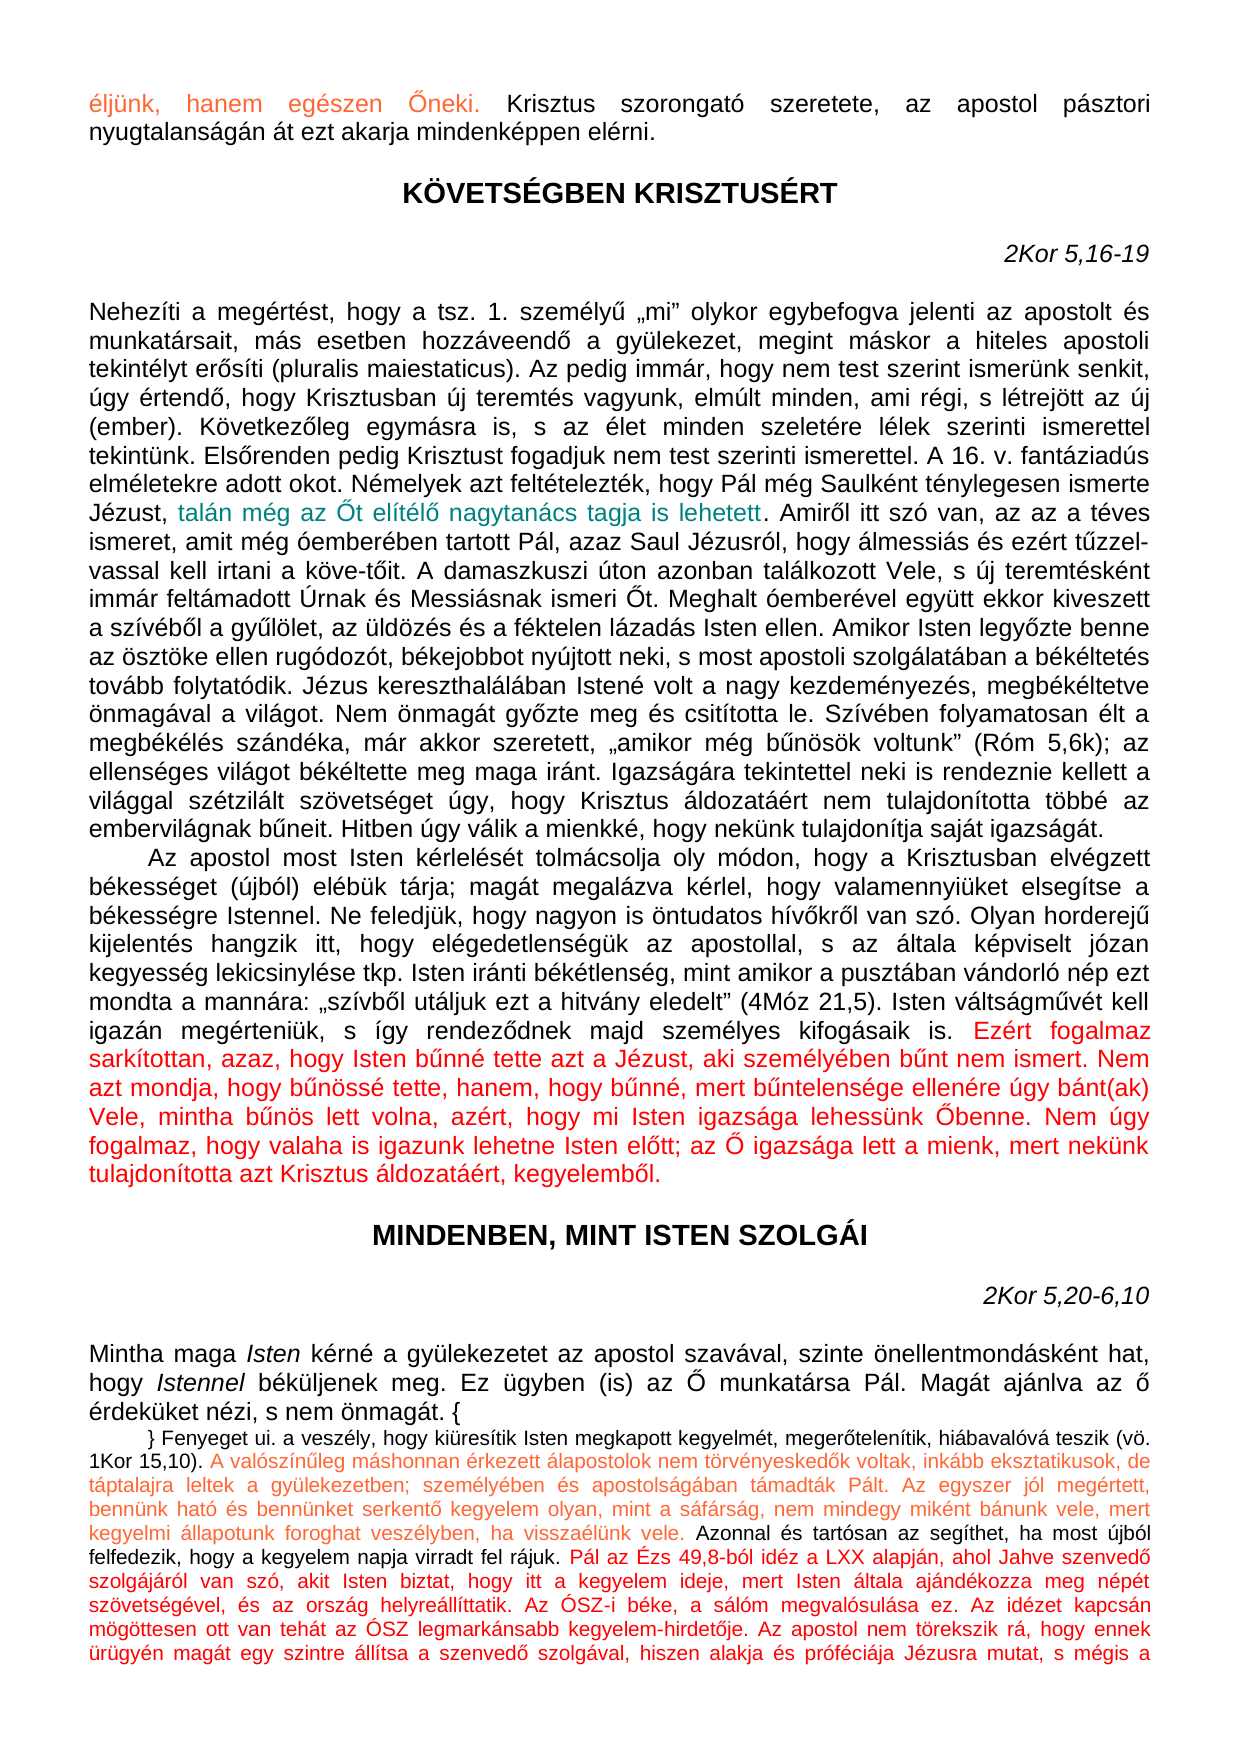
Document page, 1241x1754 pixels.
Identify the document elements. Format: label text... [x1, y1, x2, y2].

text 2Kor 5,20-6,10 [88, 1281, 1152, 1310]
text éljünk, hanem egészen Őneki. Krisztus szorongató szeretete, az apostol pásztori nyugtalanságán át ezt akarja mindenképpen elérni. [88, 88, 1152, 146]
text MINDENBEN, MINT ISTEN SZOLGÁI [88, 1218, 1152, 1251]
text Nehezíti a megértést, hogy a tsz. 1. személyű „mi” olykor egybefogva jelenti az apostolt és munkatársait, más esetben hozzáveendő a gyülekezet, megint máskor a hiteles apostoli tekintélyt erősíti (pluralis maiestaticus). Az pedig immár, hogy nem test szerint ismerünk senkit, úgy értendő, hogy Krisztusban új teremtés vagyunk, elmúlt minden, ami régi, s létrejött az új (ember). Következőleg egymásra is, s az élet minden szeletére lélek szerinti ismerettel tekintünk. Elsőrenden pedig Krisztust fogadjuk nem test szerinti ismerettel. A 16. v. fantáziadús elméletekre adott okot. Némelyek azt feltételezték, hogy Pál még Saulként ténylegesen ismerte Jézust, talán még az Őt elítélő nagytanács tagja is lehetett. Amiről itt szó van, az az a téves ismeret, amit még óemberében tartott Pál, azaz Saul Jézusról, hogy álmessiás és ezért tűzzel-vassal kell irtani a köve-tőit. A damaszkuszi úton azonban találkozott Vele, s új teremtésként immár feltámadott Úrnak és Messiásnak ismeri Őt. Meghalt óemberével együtt ekkor kiveszett a szívéből a gyűlölet, az üldözés és a féktelen lázadás Isten ellen. Amikor Isten legyőzte benne az ösztöke ellen rugódozót, békejobbot nyújtott neki, s most apostoli szolgálatában a békéltetés tovább folytatódik. Jézus kereszthalálában Istené volt a nagy kezdeményezés, megbékéltetve önmagával a világot. Nem önmagát győzte meg és csitította le. Szívében folyamatosan élt a megbékélés szándéka, már akkor szeretett, „amikor még bűnösök voltunk” (Róm 5,6k); az ellenséges világot békéltette meg maga iránt. Igazságára tekintettel neki is rendeznie kellett a világgal szétzilált szövetséget úgy, hogy Krisztus áldozatáért nem tulajdonította többé az embervilágnak bűneit. Hitben úgy válik a mienkké, hogy nekünk tulajdonítja saját igazságát. [88, 297, 1152, 843]
text Mintha maga Isten kérné a gyülekezetet az apostol szavával, szinte önellentmondásként hat, hogy Istennel béküljenek meg. Ez ügyben (is) az Ő munkatársa Pál. Magát ajánlva az ő érdeküket nézi, s nem önmagát. { [88, 1339, 1152, 1425]
text } Fenyeget ui. a veszély, hogy kiüresítik Isten megkapott kegyelmét, megerőtelenítik, hiábavalóvá teszik (vö. 1Kor 15,10). A valószínűleg máshonnan érkezett álapostolok nem törvényeskedők voltak, inkább eksztatikusok, de táptalajra leltek a gyülekezetben; személyében és apostolságában támadták Pált. Az egyszer jól megértett, bennünk ható és bennünket serkentő kegyelem olyan, mint a sáfárság, nem mindegy miként bánunk vele, mert kegyelmi állapotunk foroghat veszélyben, ha visszaélünk vele. Azonnal és tartósan az segíthet, ha most újból felfedezik, hogy a kegyelem napja virradt fel rájuk. Pál az Ézs 49,8-ból idéz a LXX alapján, ahol Jahve szenvedő szolgájáról van szó, akit Isten biztat, hogy itt a kegyelem ideje, mert Isten általa ajándékozza meg népét szövetségével, és az ország helyreállíttatik. Az ÓSZ‑i béke, a sálóm megvalósulása ez. Az idézet kapcsán mögöttesen ott van tehát az ÓSZ legmarkánsabb kegyelem-hirdetője. Az apostol nem törekszik rá, hogy ennek ürügyén magát egy szintre állítsa a szenvedő szolgával, hiszen alakja és próféciája Jézusra mutat, s mégis a [88, 1425, 1152, 1665]
text 2Kor 5,16-19 [88, 239, 1152, 267]
text KÖVETSÉGBEN KRISZTUSÉRT [88, 176, 1152, 209]
text Az apostol most Isten kérlelését tolmácsolja oly módon, hogy a Krisztusban elvégzett békességet (újból) elébük tárja; magát megalázva kérlel, hogy valamennyiüket elsegítse a békességre Istennel. Ne feledjük, hogy nagyon is öntudatos hívőkről van szó. Olyan horderejű kijelentés hangzik itt, hogy elégedetlenségük az apostollal, s az általa képviselt józan kegyesség lekicsinylése tkp. Isten iránti békétlenség, mint amikor a pusztában vándorló nép ezt mondta a mannára: „szívből utáljuk ezt a hitvány eledelt” (4Móz 21,5). Isten váltságművét kell igazán megérteniük, s így rendeződnek majd személyes kifogásaik is. Ezért fogalmaz sarkítottan, azaz, hogy Isten bűnné tette azt a Jézust, aki személyében bűnt nem ismert. Nem azt mondja, hogy bűnössé tette, hanem, hogy bűnné, mert bűntelensége ellenére úgy bánt(ak) Vele, mintha bűnös lett volna, azért, hogy mi Isten igazsága lehessünk Őbenne. Nem úgy fogalmaz, hogy valaha is igazunk lehetne Isten előtt; az Ő igazsága lett a mienk, mert nekünk tulajdonította azt Krisztus áldozatáért, kegyelemből. [88, 843, 1152, 1188]
